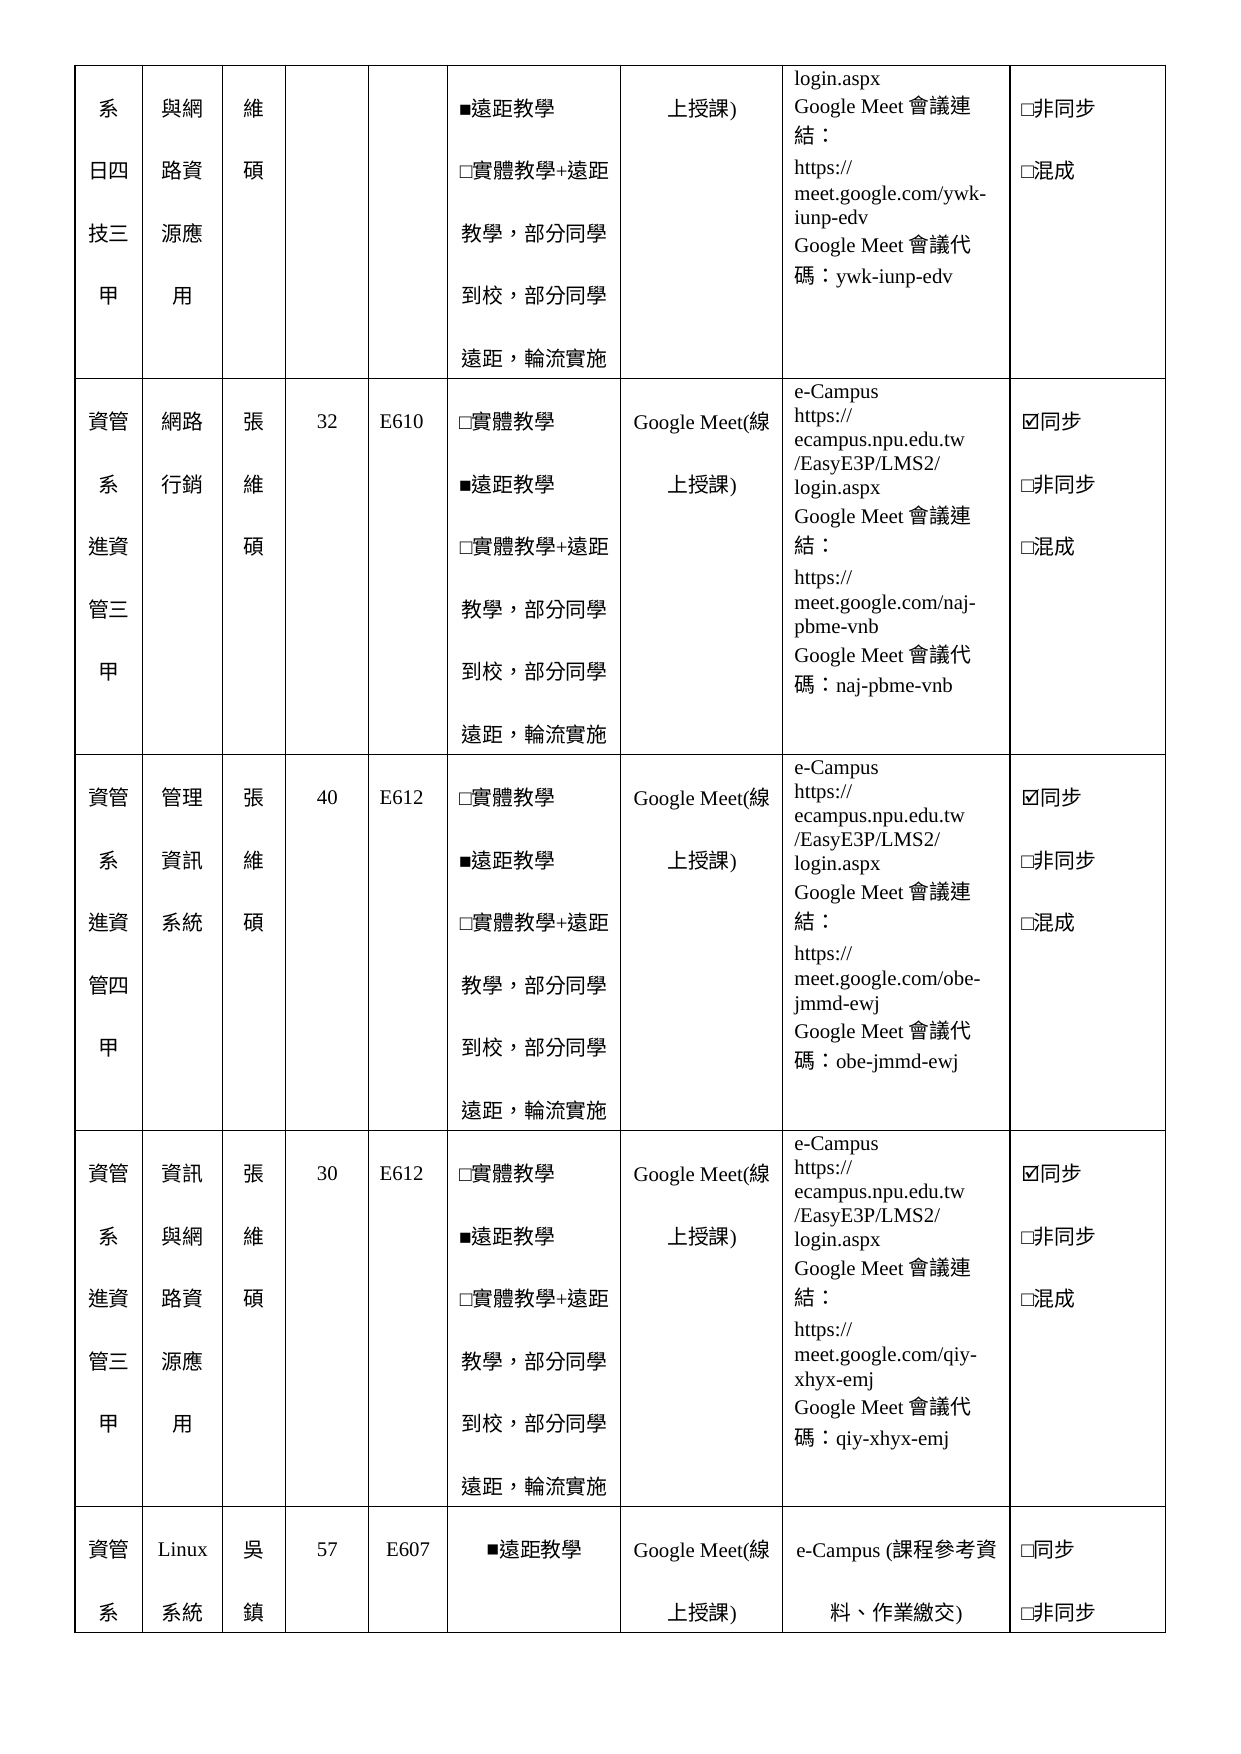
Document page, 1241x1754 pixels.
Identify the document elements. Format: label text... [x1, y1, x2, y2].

table_cell 同步 □非同步 □混成 [1011, 1131, 1165, 1506]
table_cell 32 [286, 379, 368, 754]
table_cell E612 [369, 755, 447, 1130]
table_cell e-Campus https://ecampus.npu.edu.tw /EasyE3P/LMS2/login.aspx Google Meet 會議連結： https:// meet.google.com/qiy-xhyx-emj Google Meet 會議代碼：qiy-xhyx-emj [783, 1131, 1009, 1506]
table_cell [286, 66, 368, 378]
table_cell 上授課) [621, 66, 782, 378]
table_cell Google Meet(線上授課) [621, 755, 782, 1130]
table_cell 資管系 [76, 1507, 142, 1632]
table_cell E612 [369, 1131, 447, 1506]
table_cell e-Campus https://ecampus.npu.edu.tw /EasyE3P/LMS2/login.aspx Google Meet 會議連結： https:// meet.google.com/naj-pbme-vnb Google Meet 會議代碼：naj-pbme-vnb [783, 379, 1009, 754]
table_cell 系 日四技三甲 [76, 66, 142, 378]
table_cell e-Campus (課程參考資料、作業繳交) [783, 1507, 1009, 1632]
table_cell Google Meet(線上授課) [621, 379, 782, 754]
table_cell 管理資訊系統 [143, 755, 222, 1130]
table_cell 30 [286, 1131, 368, 1506]
table_cell □非同步 □混成 [1011, 66, 1165, 378]
table_cell 與網路資源應用 [143, 66, 222, 378]
table_cell 張維碩 [223, 1131, 285, 1506]
table_cell 網路行銷 [143, 379, 222, 754]
table_cell ■遠距教學 □實體教學+遠距教學，部分同學到校，部分同學遠距，輪流實施 [448, 66, 620, 378]
table_cell 資管系 進資管三甲 [76, 379, 142, 754]
table_cell 張維碩 [223, 379, 285, 754]
table_cell ■遠距教學 [448, 1507, 620, 1632]
table_cell 57 [286, 1507, 368, 1632]
table_cell Linux系統 [143, 1507, 222, 1632]
table_cell E607 [369, 1507, 447, 1632]
table_cell 張維碩 [223, 755, 285, 1130]
table_cell 資管系 進資管四甲 [76, 755, 142, 1130]
table_cell Google Meet(線上授課) [621, 1507, 782, 1632]
table_cell 吳鎮 [223, 1507, 285, 1632]
table_cell [369, 66, 447, 378]
table_cell E610 [369, 379, 447, 754]
table_cell □實體教學 ■遠距教學 □實體教學+遠距教學，部分同學到校，部分同學遠距，輪流實施 [448, 379, 620, 754]
table_cell □同步 □非同步 [1011, 1507, 1165, 1632]
table_cell 資訊與網路資源應用 [143, 1131, 222, 1506]
table_cell 同步 □非同步 □混成 [1011, 379, 1165, 754]
table_cell Google Meet(線上授課) [621, 1131, 782, 1506]
table_cell 同步 □非同步 □混成 [1011, 755, 1165, 1130]
table_cell e-Campus https://ecampus.npu.edu.tw /EasyE3P/LMS2/login.aspx Google Meet 會議連結： https:// meet.google.com/obe-jmmd-ewj Google Meet 會議代碼：obe-jmmd-ewj [783, 755, 1009, 1130]
table_cell □實體教學 ■遠距教學 □實體教學+遠距教學，部分同學到校，部分同學遠距，輪流實施 [448, 1131, 620, 1506]
table_cell login.aspx Google Meet 會議連結： https:// meet.google.com/ywk-iunp-edv Google Meet 會議代碼：ywk-iunp-edv [783, 66, 1009, 378]
table_cell 資管系 進資管三甲 [76, 1131, 142, 1506]
table_cell □實體教學 ■遠距教學 □實體教學+遠距教學，部分同學到校，部分同學遠距，輪流實施 [448, 755, 620, 1130]
table_cell 40 [286, 755, 368, 1130]
table_cell 維碩 [223, 66, 285, 378]
